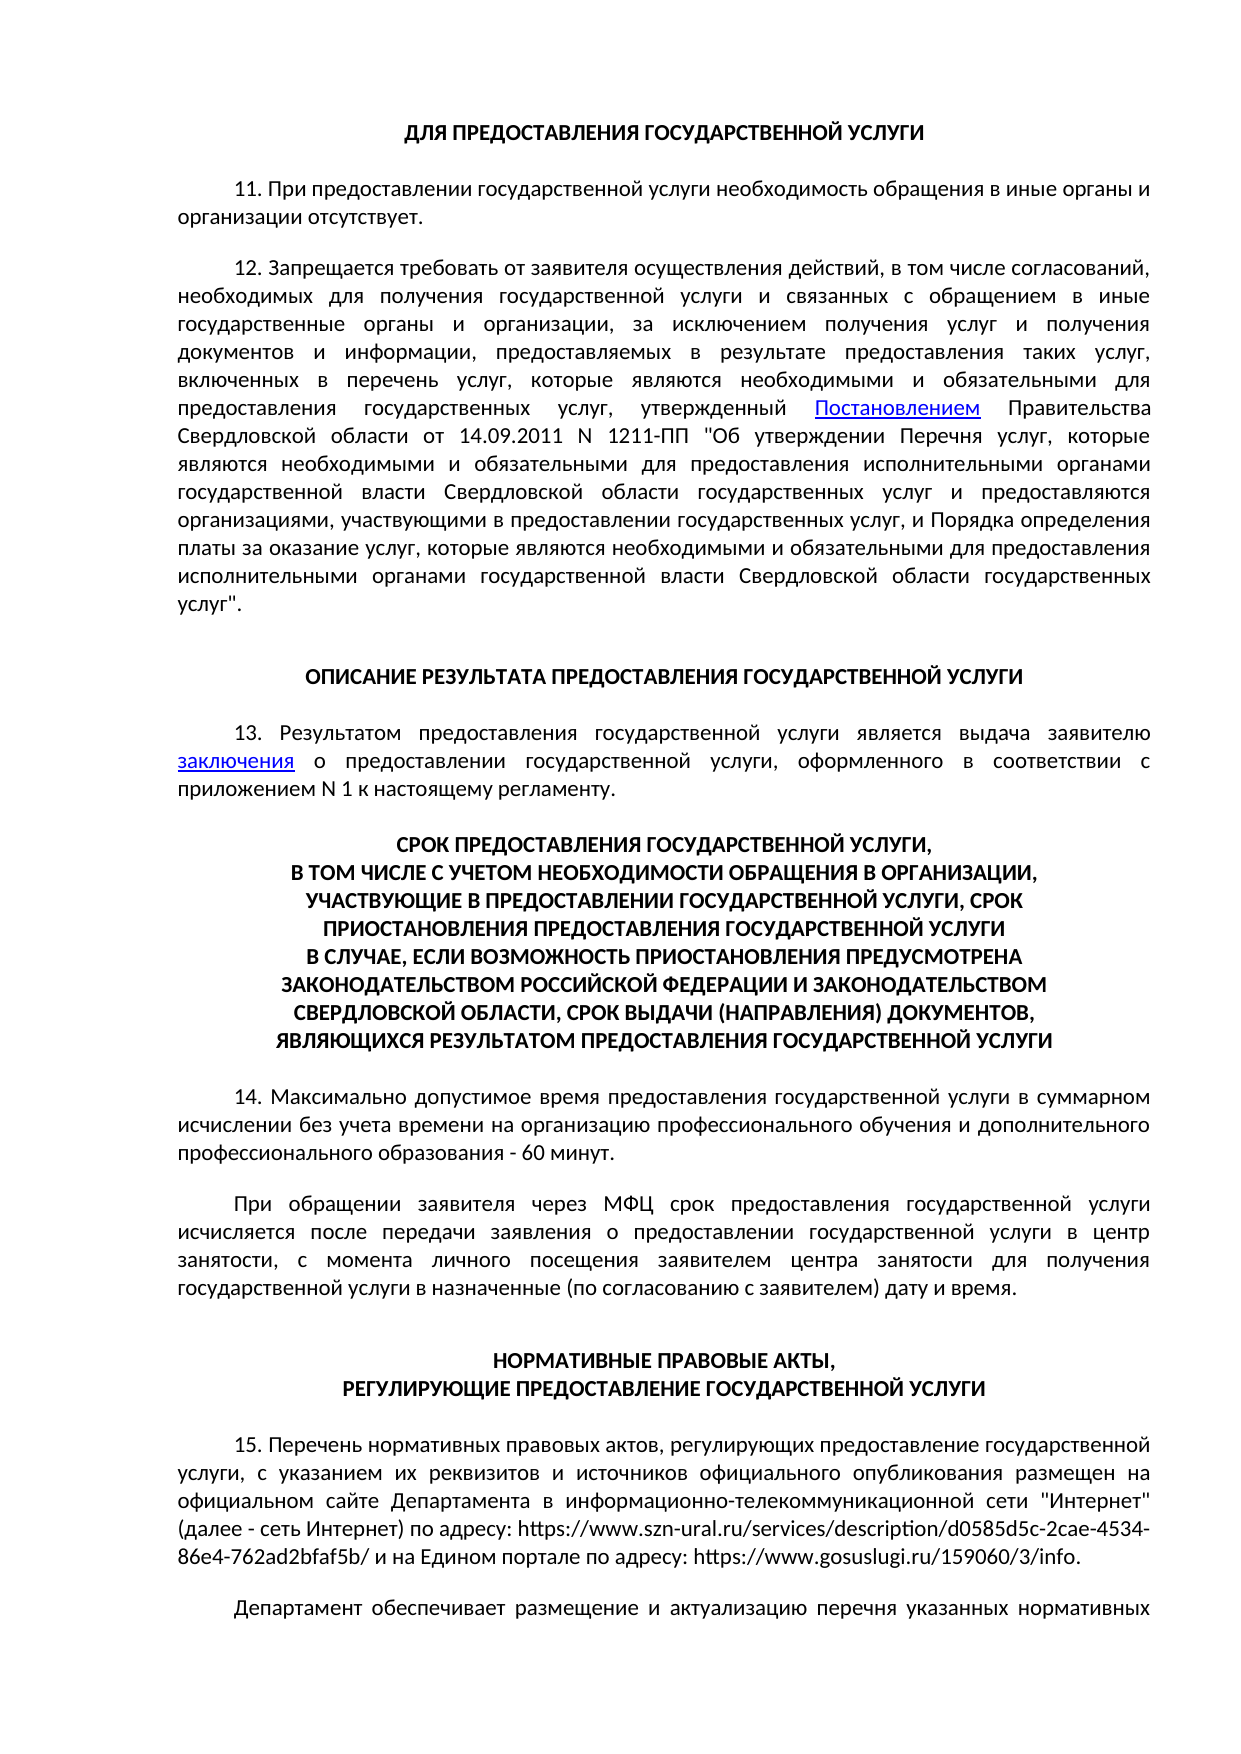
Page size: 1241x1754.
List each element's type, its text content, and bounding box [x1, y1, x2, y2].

title ЗАКОНОДАТЕЛЬСТВОМ РОССИЙСКОЙ ФЕДЕРАЦИИ И ЗАКОНОДАТЕЛЬСТВОМ [177, 970, 1152, 998]
title СВЕРДЛОВСКОЙ ОБЛАСТИ, СРОК ВЫДАЧИ (НАПРАВЛЕНИЯ) ДОКУМЕНТОВ, [177, 998, 1152, 1026]
text Департамент обеспечивает размещение и актуализацию перечня указанных нормативных [177, 1593, 1152, 1621]
title РЕГУЛИРУЮЩИЕ ПРЕДОСТАВЛЕНИЕ ГОСУДАРСТВЕННОЙ УСЛУГИ [177, 1374, 1152, 1402]
title ОПИСАНИЕ РЕЗУЛЬТАТА ПРЕДОСТАВЛЕНИЯ ГОСУДАРСТВЕННОЙ УСЛУГИ [177, 662, 1152, 690]
text 13. Результатом предоставления государственной услуги является выдача заявителю заключения о предоставлении государственной услуги, оформленного в соответствии с приложением N 1 к настоящему регламенту. [177, 718, 1152, 802]
title В СЛУЧАЕ, ЕСЛИ ВОЗМОЖНОСТЬ ПРИОСТАНОВЛЕНИЯ ПРЕДУСМОТРЕНА [177, 942, 1152, 970]
text 11. При предоставлении государственной услуги необходимость обращения в иные органы и организации отсутствует. [177, 174, 1152, 230]
title ПРИОСТАНОВЛЕНИЯ ПРЕДОСТАВЛЕНИЯ ГОСУДАРСТВЕННОЙ УСЛУГИ [177, 914, 1152, 942]
title НОРМАТИВНЫЕ ПРАВОВЫЕ АКТЫ, [177, 1346, 1152, 1374]
title СРОК ПРЕДОСТАВЛЕНИЯ ГОСУДАРСТВЕННОЙ УСЛУГИ, [177, 830, 1152, 858]
text 15. Перечень нормативных правовых актов, регулирующих предоставление государственной услуги, с указанием их реквизитов и источников официального опубликования размещен на официальном сайте Департамента в информационно-телекоммуникационной сети "Интернет" (далее - сеть Интернет) по адресу: https://www.szn-ural.ru/services/description/d0585d5c-2cae-4534-86e4-762ad2bfaf5b/ и на Едином портале по адресу: https://www.gosuslugi.ru/159060/3/info. [177, 1430, 1152, 1570]
text При обращении заявителя через МФЦ срок предоставления государственной услуги исчисляется после передачи заявления о предоставлении государственной услуги в центр занятости, с момента личного посещения заявителем центра занятости для получения государственной услуги в назначенные (по согласованию с заявителем) дату и время. [177, 1189, 1152, 1301]
text 14. Максимально допустимое время предоставления государственной услуги в суммарном исчислении без учета времени на организацию профессионального обучения и дополнительного профессионального образования - 60 минут. [177, 1082, 1152, 1166]
title В ТОМ ЧИСЛЕ С УЧЕТОМ НЕОБХОДИМОСТИ ОБРАЩЕНИЯ В ОРГАНИЗАЦИИ, [177, 858, 1152, 886]
text 12. Запрещается требовать от заявителя осуществления действий, в том числе согласований, необходимых для получения государственной услуги и связанных с обращением в иные государственные органы и организации, за исключением получения услуг и получения документов и информации, предоставляемых в результате предоставления таких услуг, включенных в перечень услуг, которые являются необходимыми и обязательными для предоставления государственных услуг, утвержденный Постановлением Правительства Свердловской области от 14.09.2011 N 1211-ПП "Об утверждении Перечня услуг, которые являются необходимыми и обязательными для предоставления исполнительными органами государственной власти Свердловской области государственных услуг и предоставляются организациями, участвующими в предоставлении государственных услуг, и Порядка определения платы за оказание услуг, которые являются необходимыми и обязательными для предоставления исполнительными органами государственной власти Свердловской области государственных услуг". [177, 253, 1152, 617]
title ЯВЛЯЮЩИХСЯ РЕЗУЛЬТАТОМ ПРЕДОСТАВЛЕНИЯ ГОСУДАРСТВЕННОЙ УСЛУГИ [177, 1026, 1152, 1054]
title ДЛЯ ПРЕДОСТАВЛЕНИЯ ГОСУДАРСТВЕННОЙ УСЛУГИ [177, 118, 1152, 146]
title УЧАСТВУЮЩИЕ В ПРЕДОСТАВЛЕНИИ ГОСУДАРСТВЕННОЙ УСЛУГИ, СРОК [177, 886, 1152, 914]
